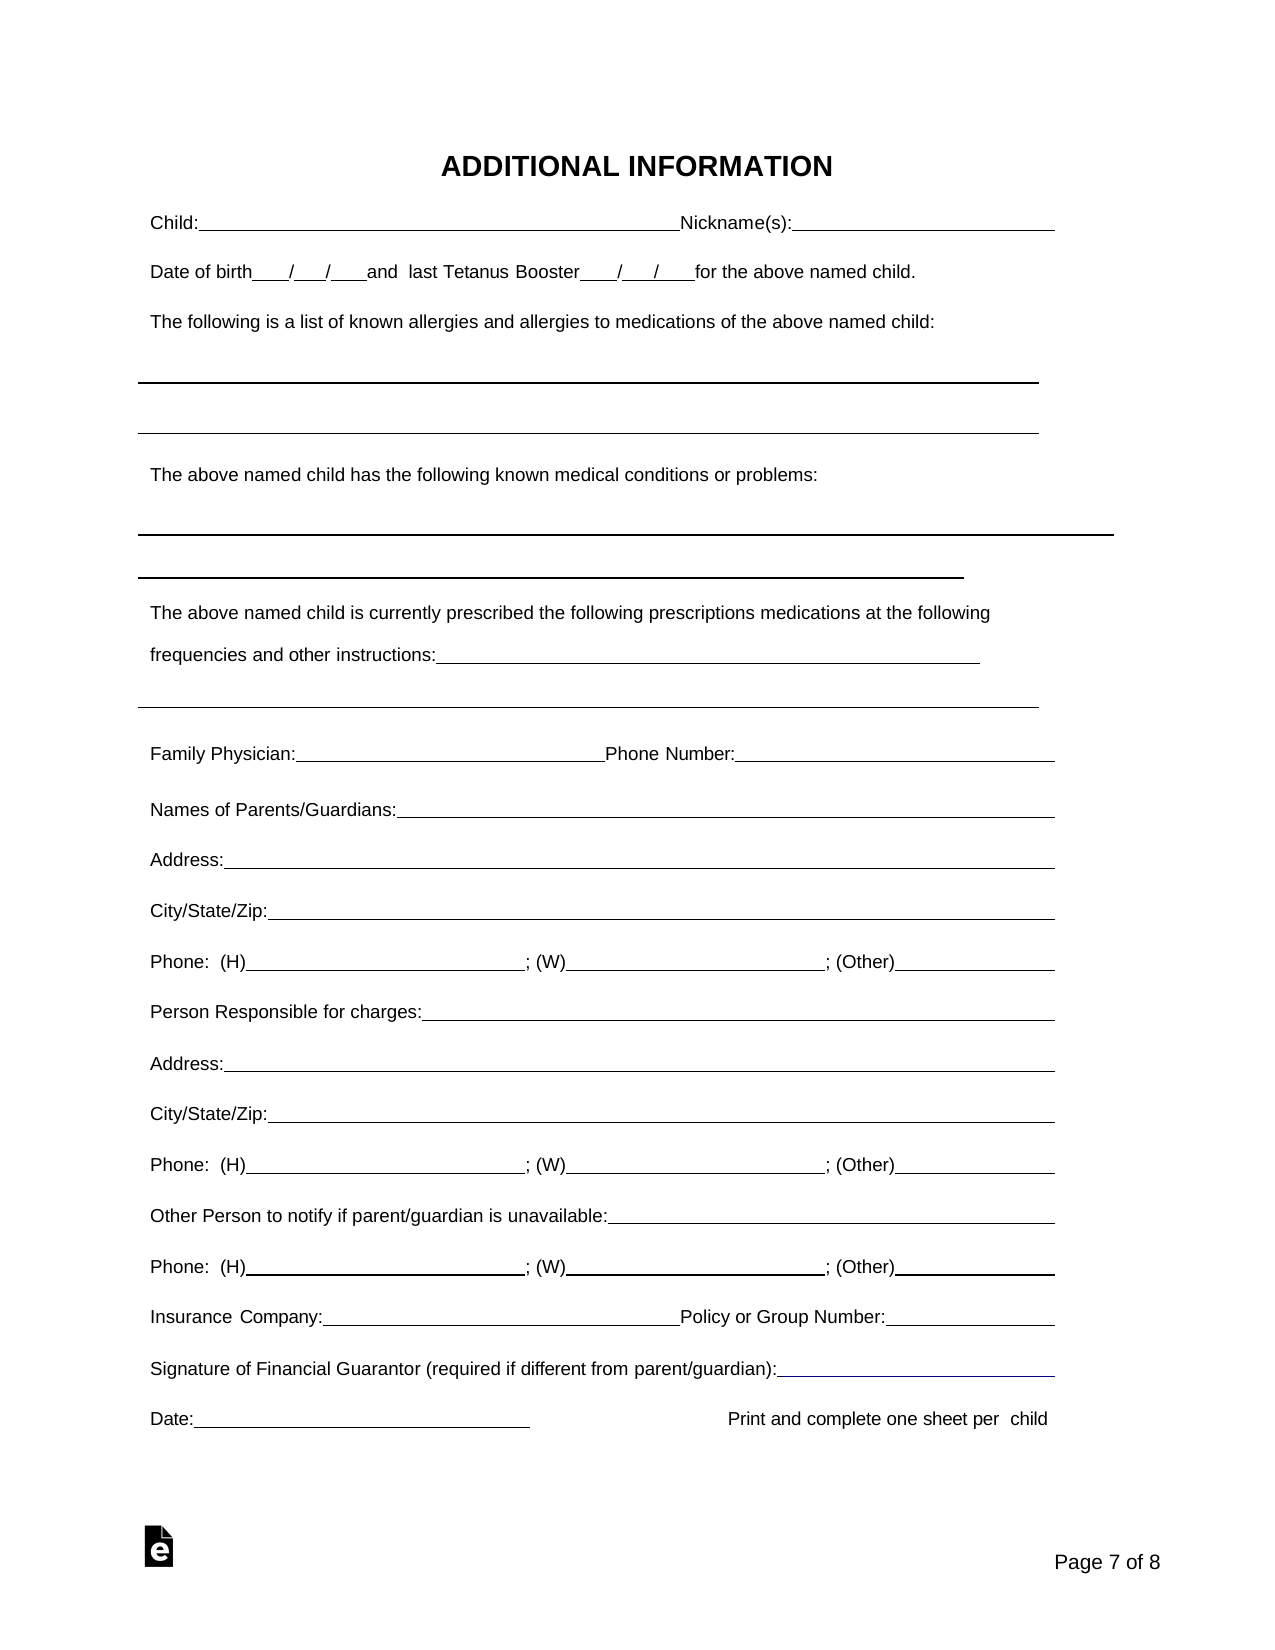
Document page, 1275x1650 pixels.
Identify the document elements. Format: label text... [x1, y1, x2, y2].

text Address: [150, 849, 1092, 871]
text Phone: (H) ; (W) ; (Other) [150, 951, 1092, 972]
text The above named child is currently prescribed the following prescriptions medications at the following frequencies and other instructions: [150, 601, 1092, 665]
text Phone: (H) ; (W) ; (Other) [150, 1154, 1092, 1176]
text Phone: (H) ; (W) ; (Other) [150, 1256, 1092, 1277]
text City/State/Zip: [150, 900, 1092, 922]
text Names of Parents/Guardians: [150, 799, 1092, 820]
text Person Responsible for charges: [150, 1001, 1092, 1023]
text Family Physician: Phone Number: [150, 742, 1092, 764]
text Signature of Financial Guarantor (required if different from parent/guardian): [150, 1357, 1092, 1379]
text The above named child has the following known medical conditions or problems: [150, 464, 1092, 485]
text City/State/Zip: [150, 1103, 1092, 1124]
text Date: Print and complete one sheet per child [150, 1408, 1092, 1429]
text Address: [150, 1052, 1092, 1074]
text Date of birth / / and last Tetanus Booster / / for the above named child. The following is a list of known allergies and allergies to medications of the above named child: [150, 261, 936, 333]
text Insurance Company: Policy or Group Number: [150, 1306, 1092, 1328]
text Other Person to notify if parent/guardian is unavailable: [150, 1204, 1092, 1226]
